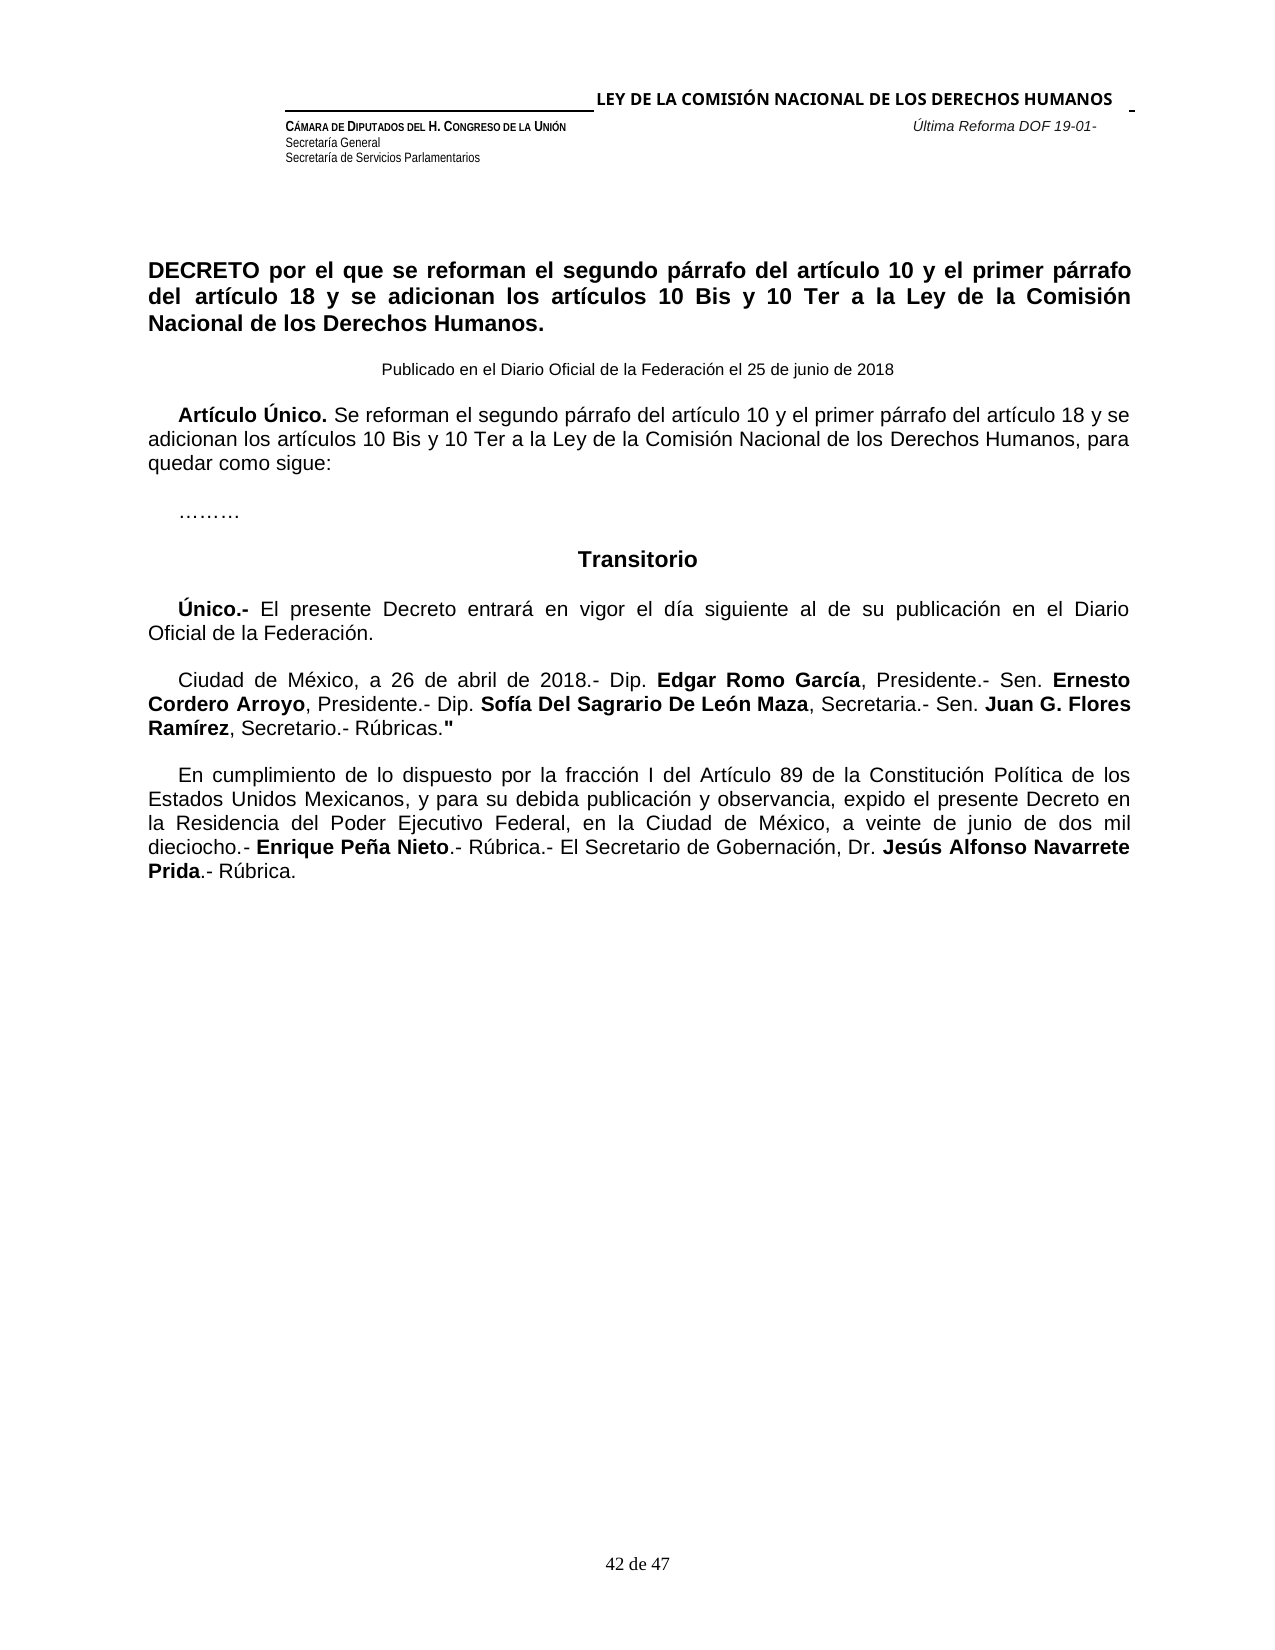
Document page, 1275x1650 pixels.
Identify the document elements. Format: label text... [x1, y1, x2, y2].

text En cumplimiento de lo dispuesto por la fracción I del Artículo 89 de la Constitución Política de los Estados Unidos Mexicanos, y para su debida publicación y observancia, expido el presente Decreto en la Residencia del Poder Ejecutivo Federal, en la Ciudad de México, a veinte de junio de dos mil dieciocho.- Enrique Peña Nieto.- Rúbrica.- El Secretario de Gobernación, Dr. Jesús Alfonso Navarrete Prida.- Rúbrica. [148, 764, 1131, 882]
text Único.- El presente Decreto entrará en vigor el día siguiente al de su publicación en el Diario Oficial de la Federación. [148, 597, 1130, 645]
text Ciudad de México, a 26 de abril de 2018.- Dip. Edgar Romo García, Presidente.- Sen. Ernesto Cordero Arroyo, Presidente.- Dip. Sofía Del Sagrario De León Maza, Secretaria.- Sen. Juan G. Flores Ramírez, Secretario.- Rúbricas." [148, 668, 1131, 739]
text ……… [178, 499, 1148, 523]
text DECRETO por el que se reforman el segundo párrafo del artículo 10 y el primer párrafo del artículo 18 y se adicionan los artículos 10 Bis y 10 Ter a la Ley de la Comisión Nacional de los Derechos Humanos. [148, 258, 1131, 336]
text Publicado en el Diario Oficial de la Federación el 25 de junio de 2018 [379, 360, 896, 379]
text Artículo Único. Se reforman el segundo párrafo del artículo 10 y el primer párrafo del artículo 18 y se adicionan los artículos 10 Bis y 10 Ter a la Ley de la Comisión Nacional de los Derechos Humanos, para quedar como sigue: [148, 403, 1130, 475]
text Transitorio [574, 546, 701, 573]
